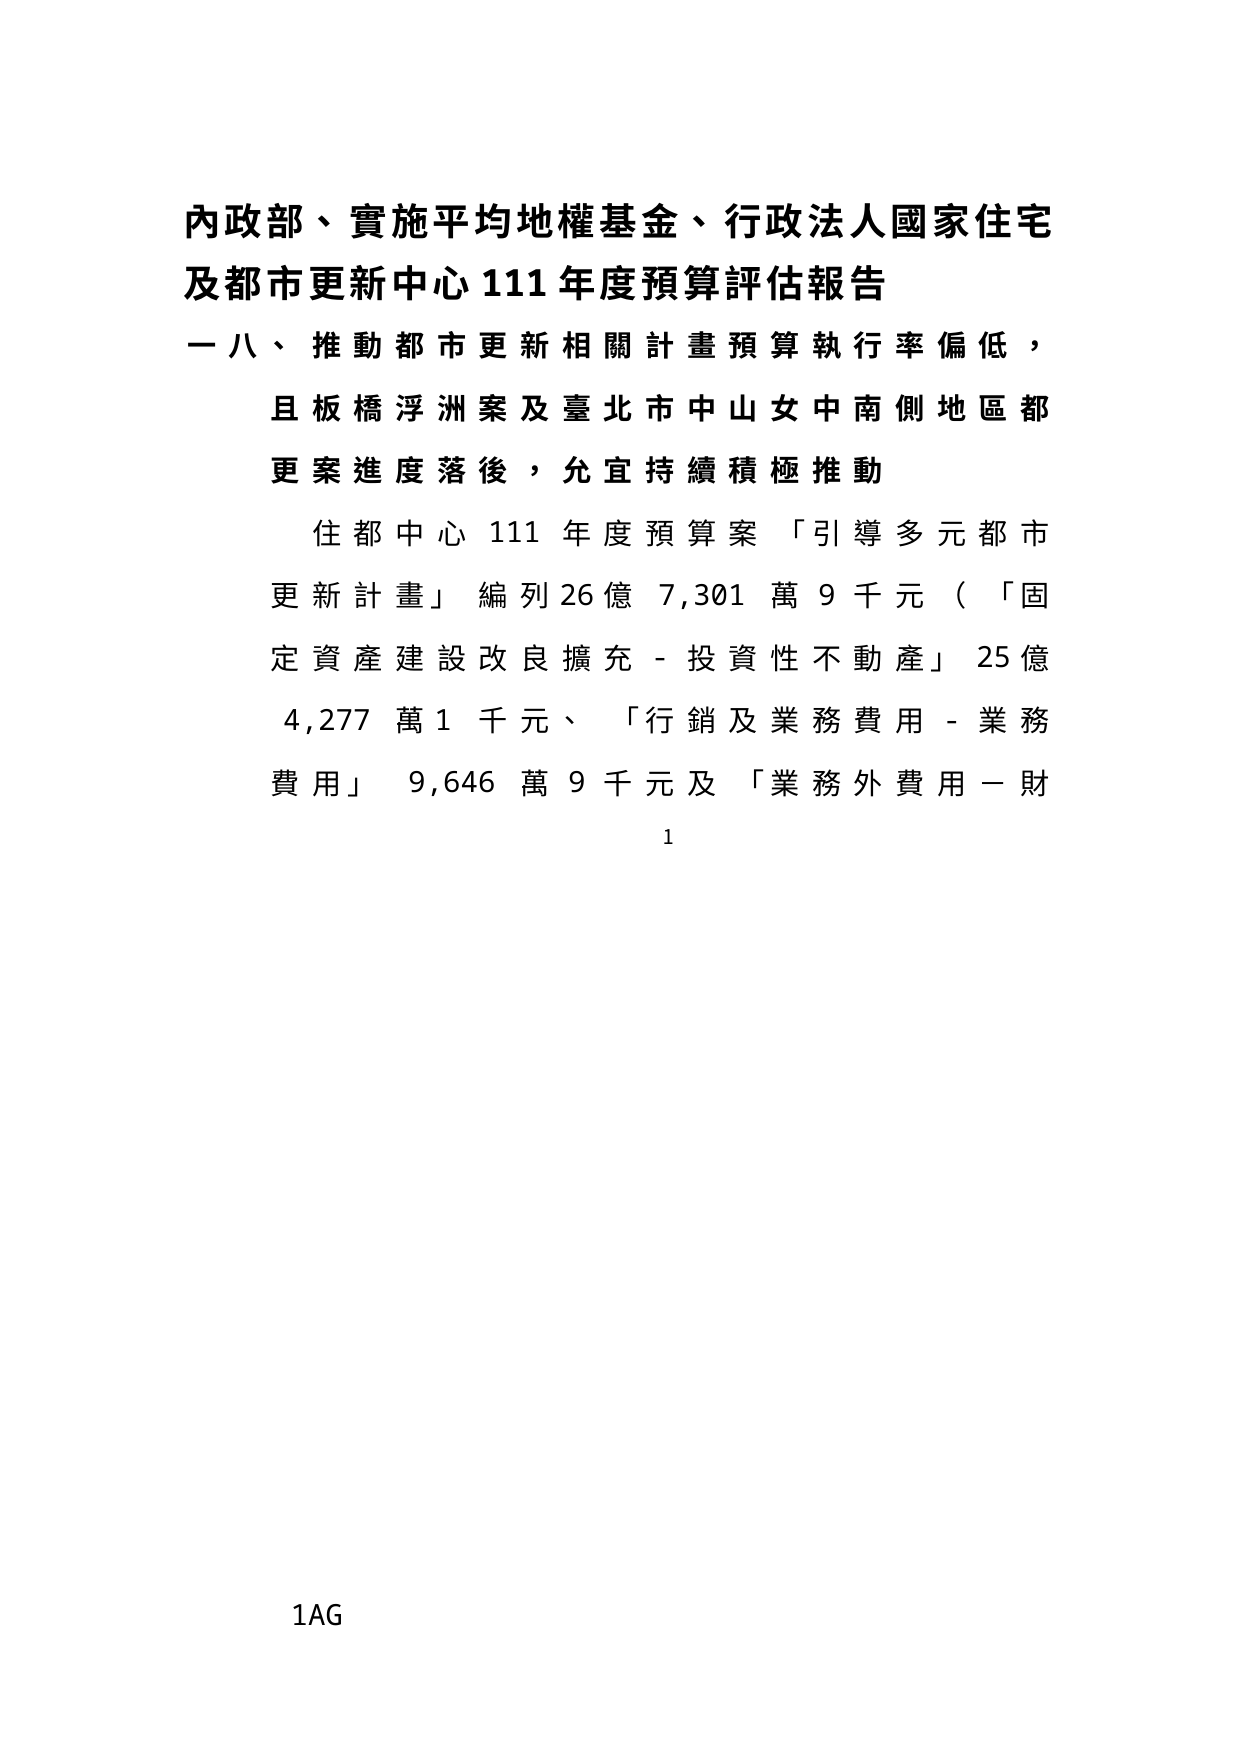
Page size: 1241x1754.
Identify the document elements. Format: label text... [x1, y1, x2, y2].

text 一八、推動都市更新相關計畫預算執行率偏低，且板橋浮洲案及臺北市中山女中南側地區都更案進度落後，允宜持續積極推動 [181, 302, 1056, 490]
text 內政部、實施平均地權基金、行政法人國家住宅及都市更新中心111年度預算評估報告 [181, 177, 1056, 302]
text 住都中心111年度預算案「引導多元都市更新計畫」編列26億7,301萬9千元（「固定資產建設改良擴充-投資性不動產」25億4,277萬1 千元、「行銷及業務費用-業務費用」9,646萬9千元及「業務外費用－財 [240, 490, 1056, 802]
